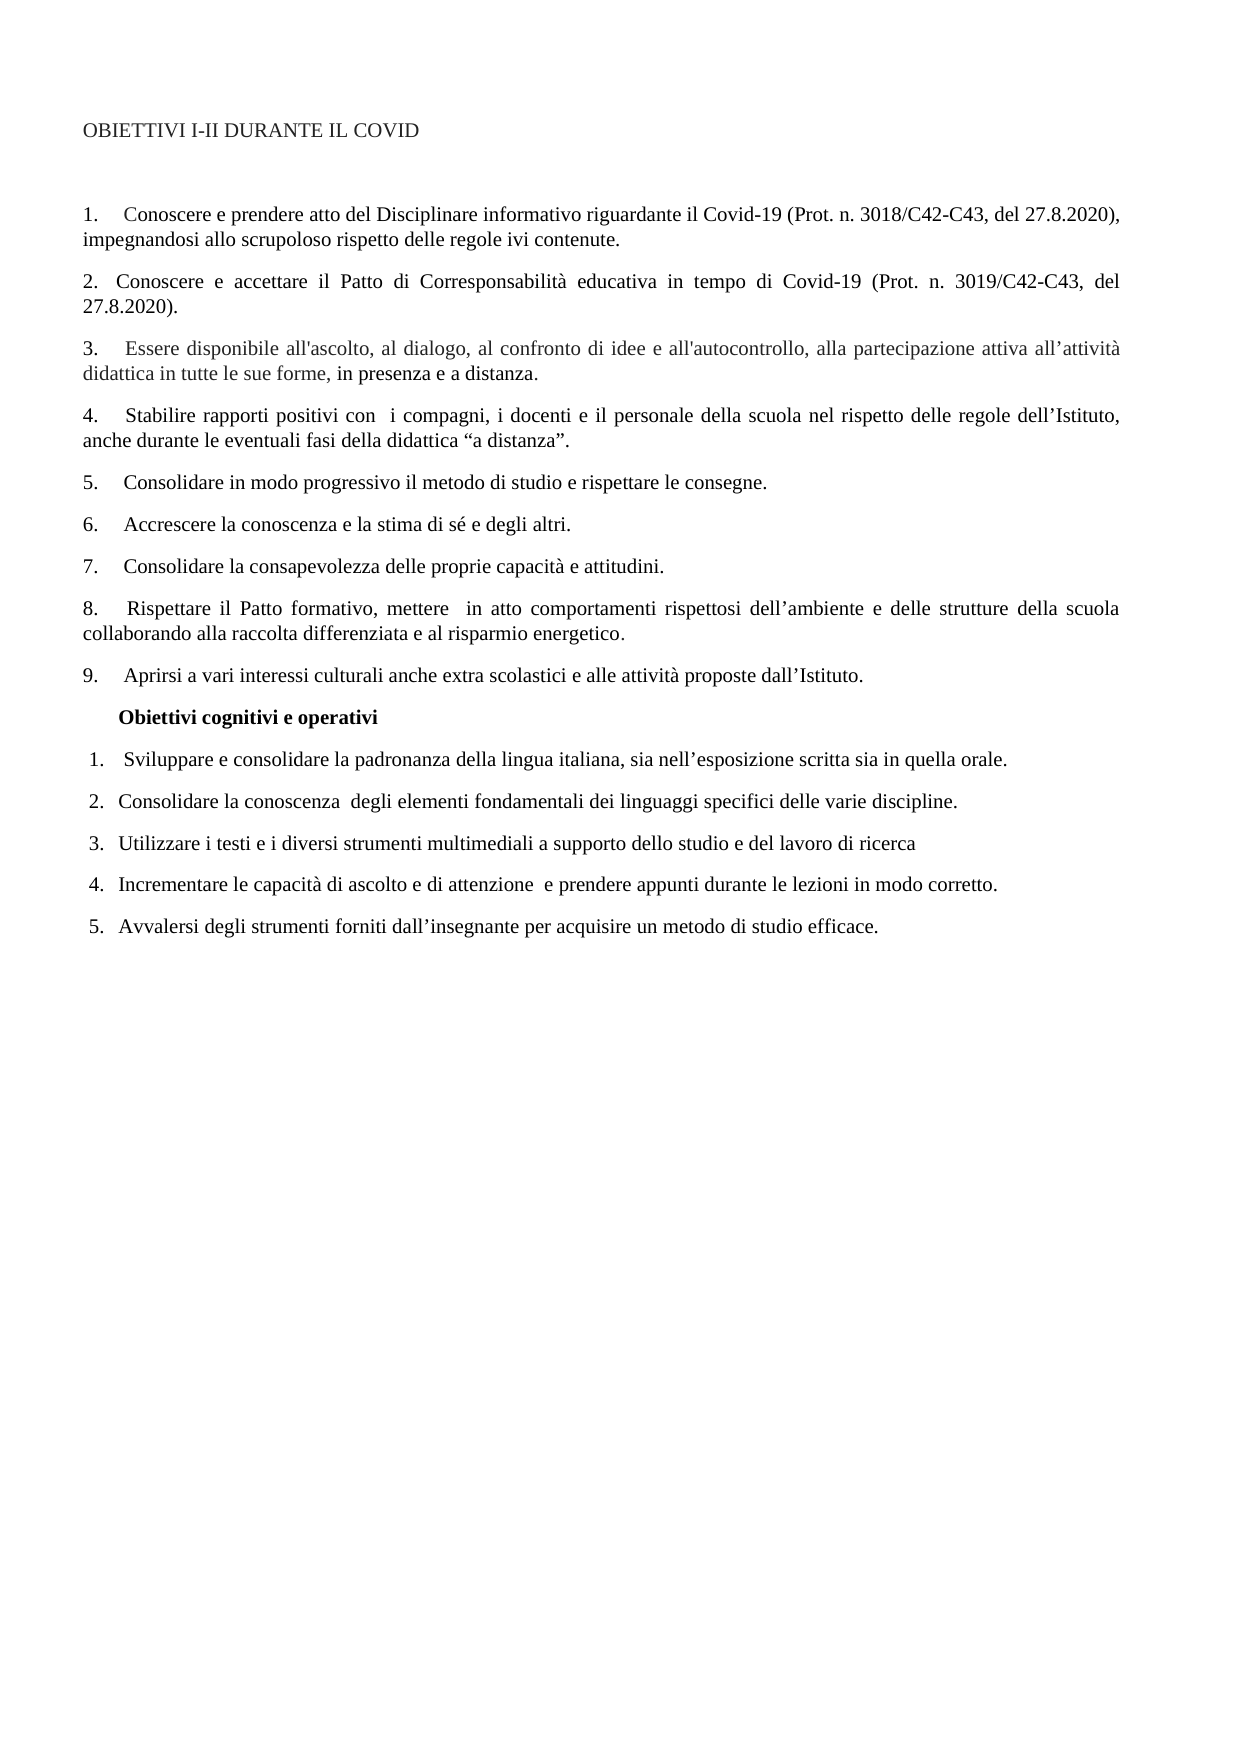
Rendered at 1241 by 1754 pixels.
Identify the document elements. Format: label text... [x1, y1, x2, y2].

list Conoscere e prendere atto del Disciplinare informativo riguardante il Covid-19 (Prot. n. 3018/C42-C43, del 27.8.2020), impegnandosi allo scrupoloso rispetto delle regole ivi contenute. [83, 202, 1122, 251]
list Essere disponibile all'ascolto, al dialogo, al confronto di idee e all'autocontrollo, alla partecipazione attiva all’attività didattica in tutte le sue forme, in presenza e a distanza. [83, 336, 1122, 385]
list Utilizzare i testi e i diversi strumenti multimediali a supporto dello studio e del lavoro di ricerca [83, 830, 1122, 854]
list Aprirsi a vari interessi culturali anche extra scolastici e alle attività proposte dall’Istituto. [83, 663, 1122, 687]
list Avvalersi degli strumenti forniti dall’insegnante per acquisire un metodo di studio efficace. [83, 914, 1122, 938]
list Incrementare le capacità di ascolto e di attenzione e prendere appunti durante le lezioni in modo corretto. [83, 872, 1122, 896]
text Obiettivi cognitivi e operativi [118, 705, 1122, 729]
list Conoscere e accettare il Patto di Corresponsabilità educativa in tempo di Covid-19 (Prot. n. 3019/C42-C43, del 27.8.2020). [83, 269, 1122, 318]
list Consolidare la conoscenza degli elementi fondamentali dei linguaggi specifici delle varie discipline. [83, 788, 1122, 813]
list Consolidare la consapevolezza delle proprie capacità e attitudini. [83, 554, 1122, 578]
list Sviluppare e consolidare la padronanza della lingua italiana, sia nell’esposizione scritta sia in quella orale. [83, 747, 1122, 771]
list Rispettare il Patto formativo, mettere in atto comportamenti rispettosi dell’ambiente e delle strutture della scuola collaborando alla raccolta differenziata e al risparmio energetico. [83, 596, 1122, 645]
list Stabilire rapporti positivi con i compagni, i docenti e il personale della scuola nel rispetto delle regole dell’Istituto, anche durante le eventuali fasi della didattica “a distanza”. [83, 403, 1122, 452]
list Accrescere la conoscenza e la stima di sé e degli altri. [83, 512, 1122, 536]
list Consolidare in modo progressivo il metodo di studio e rispettare le consegne. [83, 470, 1122, 494]
list OBIETTIVI I-II DURANTE IL COVID [83, 118, 1122, 142]
